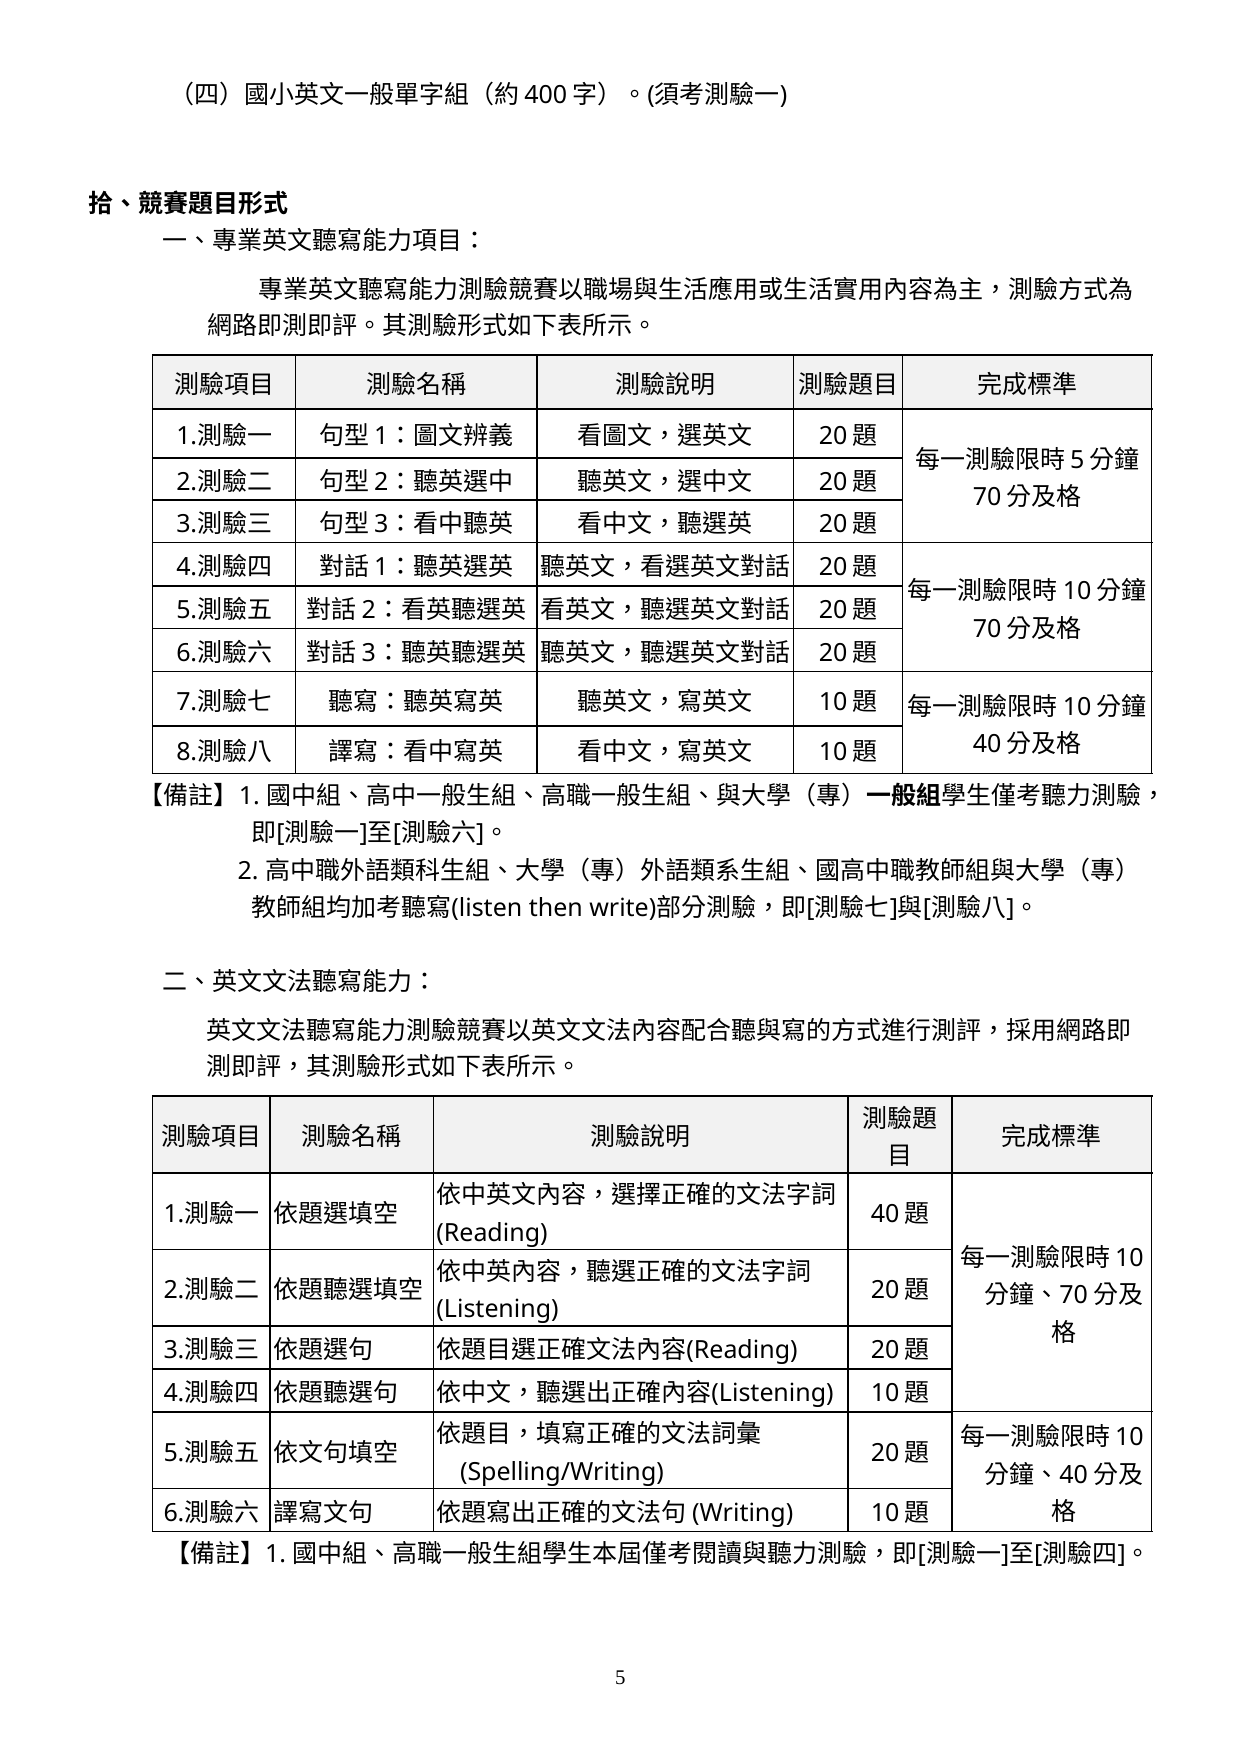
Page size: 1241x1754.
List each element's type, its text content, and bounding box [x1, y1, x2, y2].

table_cell 對話2：看英聽選英 [296, 587, 536, 628]
table_cell 譯寫文句 [271, 1489, 433, 1531]
table_cell 看英文，聽選英文對話 [538, 587, 793, 628]
table_header 測驗題目 [849, 1097, 951, 1172]
table_cell 6.測驗六 [153, 1489, 269, 1531]
table_cell 6.測驗六 [153, 629, 295, 671]
text 一、專業英文聽寫能力項目： [163, 220, 1152, 257]
text 英文文法聽寫能力測驗競賽以英文文法內容配合聽與寫的方式進行測評，採用網路即測即評，其測驗形式如下表所示。 [207, 1010, 1152, 1083]
table_cell 1.測驗一 [153, 410, 295, 457]
table_cell 2.測驗二 [153, 1250, 269, 1325]
table_cell 依中英文內容，選擇正確的文法字詞(Reading) [434, 1174, 847, 1248]
table_cell 聽英文，聽選英文對話 [538, 629, 793, 671]
table_cell 依題目，填寫正確的文法詞彙(Spelling/Writing) [434, 1413, 847, 1488]
table_cell 10題 [849, 1370, 951, 1411]
table_header 完成標準 [903, 356, 1151, 408]
table_cell 句型3：看中聽英 [296, 501, 536, 542]
table_header 測驗題目 [794, 356, 902, 408]
table_cell 20題 [849, 1413, 951, 1488]
table_header 測驗說明 [434, 1097, 847, 1172]
table_cell 看中文，聽選英 [538, 501, 793, 542]
table_cell 每一測驗限時10分鐘 70分及格 [903, 543, 1151, 671]
table_cell 對話1：聽英選英 [296, 543, 536, 585]
table_header 測驗項目 [153, 356, 295, 408]
text 拾、競賽題目形式 [89, 183, 1152, 220]
table_cell 依題選句 [271, 1327, 433, 1368]
table_cell 2.測驗二 [153, 459, 295, 499]
table_cell 依題選填空 [271, 1174, 433, 1248]
table_cell 7.測驗七 [153, 672, 295, 725]
text 【備註】1. 國中組、高中一般生組、高職一般生組、與大學（專）一般組學生僅考聽力測驗，即[測驗一]至[測驗六]。 [139, 774, 1152, 849]
table_cell 看中文，寫英文 [538, 727, 793, 773]
table_cell 20題 [794, 543, 902, 585]
table_cell 聽英文，選中文 [538, 459, 793, 499]
table_cell 10題 [794, 727, 902, 773]
table_cell 依文句填空 [271, 1413, 433, 1488]
table_cell 20題 [794, 459, 902, 499]
table_cell 聽英文，寫英文 [538, 672, 793, 725]
text 【備註】1. 國中組、高職一般生組學生本屆僅考閱讀與聽力測驗，即[測驗一]至[測驗四]。 [165, 1532, 1152, 1570]
table_cell 4.測驗四 [153, 543, 295, 585]
table_cell 20題 [849, 1327, 951, 1368]
table_cell 3.測驗三 [153, 1327, 269, 1368]
table_cell 每一測驗限時10分鐘 40分及格 [903, 672, 1151, 773]
table_cell 每一測驗限時10分鐘、40分及格 [953, 1412, 1151, 1531]
table_cell 20題 [794, 629, 902, 671]
table_cell 對話3：聽英聽選英 [296, 629, 536, 671]
table_cell 20題 [794, 587, 902, 628]
table_cell 10題 [849, 1489, 951, 1531]
table_header 測驗名稱 [296, 356, 536, 408]
table_cell 10題 [794, 672, 902, 725]
table_header 測驗說明 [538, 356, 793, 408]
text 二、英文文法聽寫能力： [163, 962, 1152, 998]
table_cell 看圖文，選英文 [538, 410, 793, 457]
table_cell 40題 [849, 1174, 951, 1248]
text 2. 高中職外語類科生組、大學（專）外語類系生組、國高中職教師組與大學（專）教師組均加考聽寫(listen then write)部分測驗，即[測驗七]與[測驗八]。 [237, 849, 1152, 924]
table_cell 20題 [794, 501, 902, 542]
table_cell 20題 [849, 1250, 951, 1325]
table_cell 聽寫：聽英寫英 [296, 672, 536, 725]
table_cell 句型2：聽英選中 [296, 459, 536, 499]
table_header 測驗名稱 [271, 1097, 433, 1172]
table_cell 3.測驗三 [153, 501, 295, 542]
table_cell 依題寫出正確的文法句 (Writing) [434, 1489, 847, 1531]
table_cell 20題 [794, 410, 902, 457]
table_cell 每一測驗限時5分鐘 70分及格 [903, 410, 1151, 542]
table_cell 依題聽選填空 [271, 1250, 433, 1325]
table_cell 每一測驗限時10分鐘、70分及格 [953, 1174, 1151, 1411]
table_header 完成標準 [953, 1097, 1151, 1172]
table_cell 依題聽選句 [271, 1370, 433, 1411]
text 專業英文聽寫能力測驗競賽以職場與生活應用或生活實用內容為主，測驗方式為網路即測即評。其測驗形式如下表所示。 [207, 269, 1152, 342]
table_cell 聽英文，看選英文對話 [538, 543, 793, 585]
text （四）國小英文一般單字組（約400字）。(須考測驗一) [163, 75, 1152, 111]
table_header 測驗項目 [153, 1097, 269, 1172]
table_cell 4.測驗四 [153, 1370, 269, 1411]
table_cell 依中英內容，聽選正確的文法字詞(Listening) [434, 1250, 847, 1325]
table_cell 依題目選正確文法內容(Reading) [434, 1327, 847, 1368]
table_cell 譯寫：看中寫英 [296, 727, 536, 773]
table_cell 5.測驗五 [153, 587, 295, 628]
table_cell 句型1：圖文辨義 [296, 410, 536, 457]
table_cell 5.測驗五 [153, 1413, 269, 1488]
table_cell 8.測驗八 [153, 727, 295, 773]
table_cell 1.測驗一 [153, 1174, 269, 1248]
table_cell 依中文，聽選出正確內容(Listening) [434, 1370, 847, 1411]
